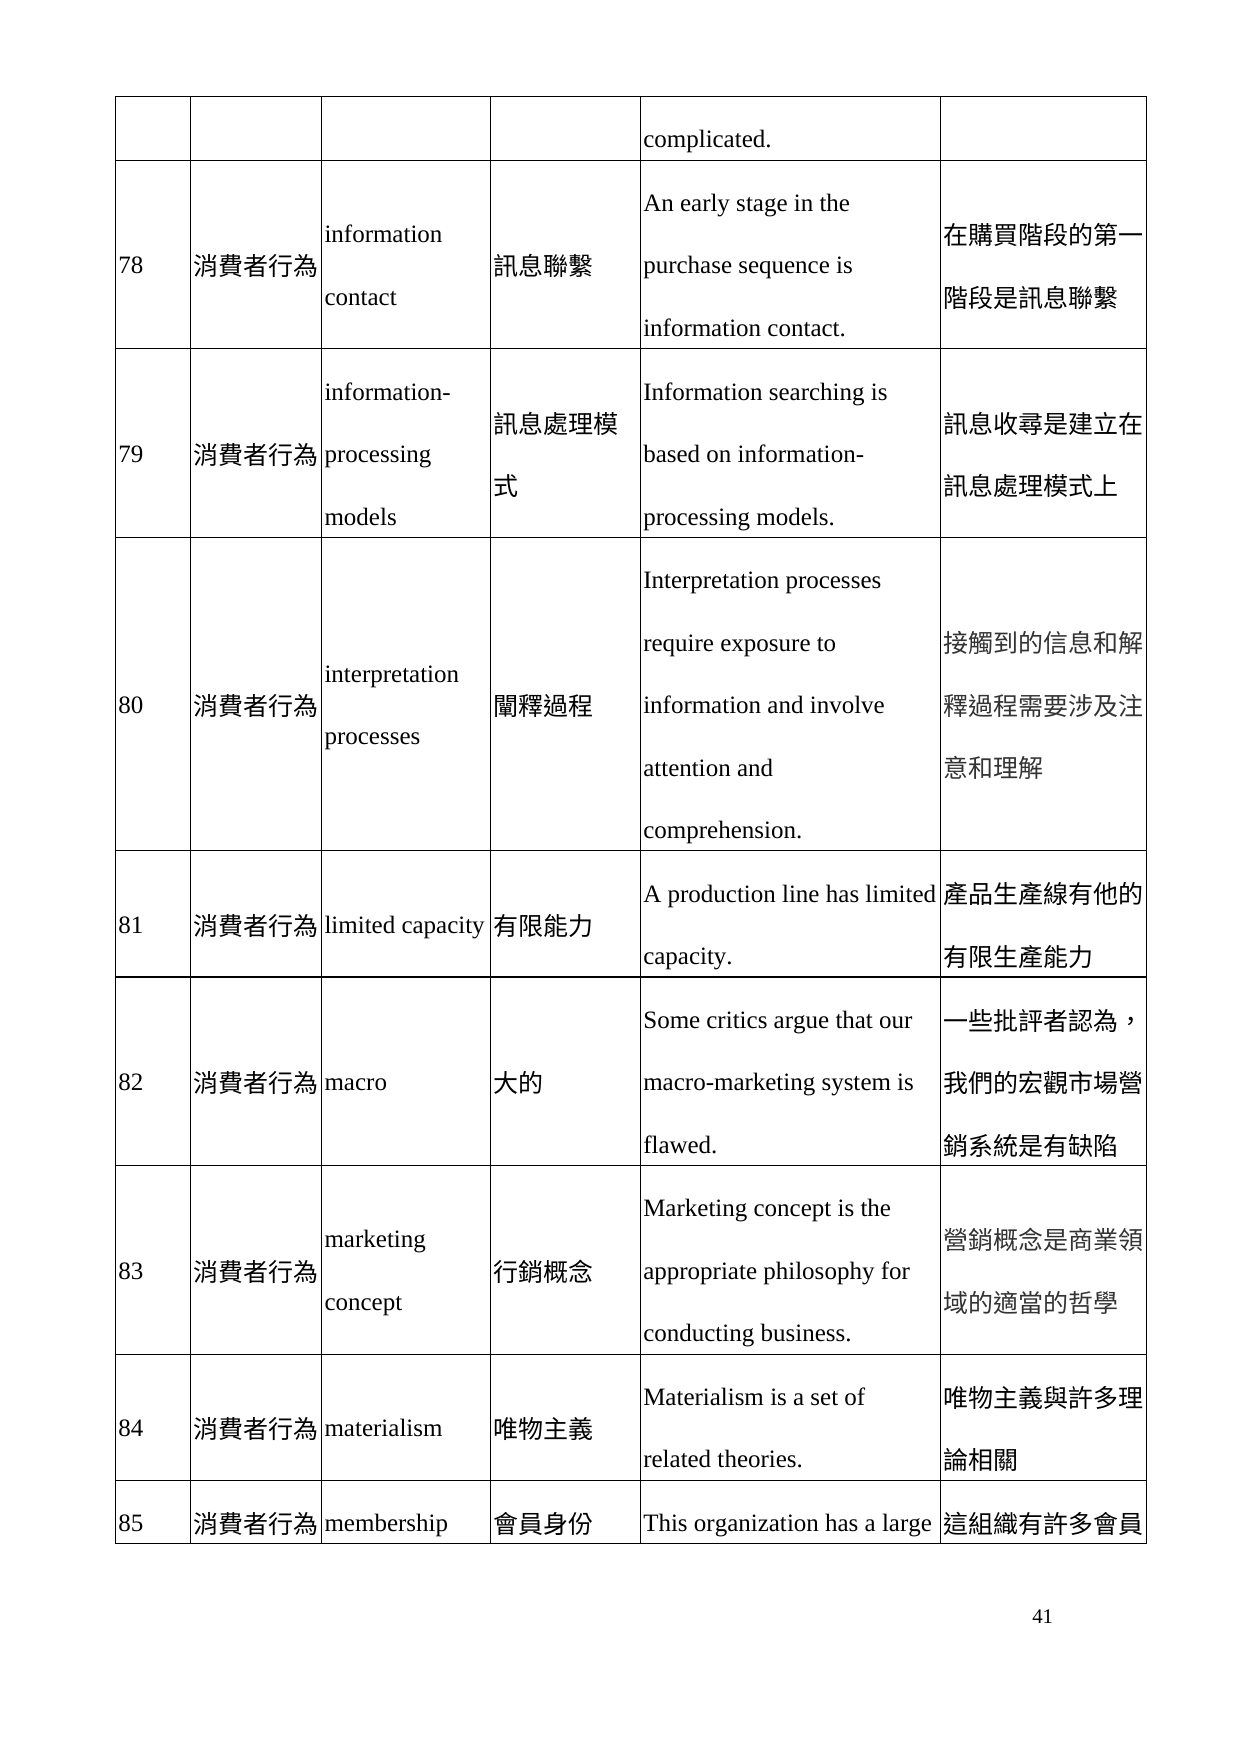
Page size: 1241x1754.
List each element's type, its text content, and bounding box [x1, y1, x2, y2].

table_cell Interpretation processes require exposure to information and involve attention and comprehension. [641, 538, 940, 850]
table_cell 消費者行為 [191, 1355, 321, 1479]
table_cell Marketing concept is the appropriate philosophy for conducting business. [641, 1166, 940, 1353]
table_cell 在購買階段的第一階段是訊息聯繫 [941, 161, 1146, 348]
table_cell [191, 97, 321, 160]
table_cell information-processing models [322, 349, 490, 537]
table_cell [322, 97, 490, 160]
table_cell Information searching is based on information-processing models. [641, 349, 940, 537]
table_cell complicated. [641, 97, 940, 160]
table_cell 79 [116, 349, 190, 537]
table_cell 消費者行為 [191, 161, 321, 348]
table_cell 這組織有許多會員 [941, 1481, 1146, 1543]
table_cell 行銷概念 [491, 1166, 640, 1353]
table_cell limited capacity [322, 851, 490, 976]
table_cell interpretation processes [322, 538, 490, 850]
table_cell marketing concept [322, 1166, 490, 1353]
table_cell [941, 97, 1146, 160]
table_cell 唯物主義 [491, 1355, 640, 1479]
table_cell 會員身份 [491, 1481, 640, 1543]
table_cell 有限能力 [491, 851, 640, 976]
table_cell [116, 97, 190, 160]
table_cell information contact [322, 161, 490, 348]
table_cell materialism [322, 1355, 490, 1479]
table_cell membership [322, 1481, 490, 1543]
table_cell 83 [116, 1166, 190, 1353]
table_cell Materialism is a set of related theories. [641, 1355, 940, 1479]
table_cell 85 [116, 1481, 190, 1543]
table_cell 營銷概念是商業領域的適當的哲學 [941, 1166, 1146, 1353]
table_cell 接觸到的信息和解釋過程需要涉及注意和理解 [941, 538, 1146, 850]
table_cell 84 [116, 1355, 190, 1479]
table_cell 消費者行為 [191, 1166, 321, 1353]
table_cell macro [322, 978, 490, 1165]
table_cell 闡釋過程 [491, 538, 640, 850]
table_cell 消費者行為 [191, 349, 321, 537]
table_cell 消費者行為 [191, 978, 321, 1165]
table_cell 消費者行為 [191, 851, 321, 976]
table_cell 大的 [491, 978, 640, 1165]
table_cell 81 [116, 851, 190, 976]
table_cell Some critics argue that our macro-marketing system is flawed. [641, 978, 940, 1165]
table_cell 訊息處理模式 [491, 349, 640, 537]
table_cell 80 [116, 538, 190, 850]
table_cell An early stage in the purchase sequence is information contact. [641, 161, 940, 348]
table_cell A production line has limited capacity. [641, 851, 940, 976]
table_cell This organization has a large [641, 1481, 940, 1543]
table_cell 訊息收尋是建立在訊息處理模式上 [941, 349, 1146, 537]
table_cell 一些批評者認為，我們的宏觀市場營銷系統是有缺陷 [941, 978, 1146, 1165]
table_cell 消費者行為 [191, 538, 321, 850]
table_cell 消費者行為 [191, 1481, 321, 1543]
table_cell 訊息聯繫 [491, 161, 640, 348]
table_cell 產品生產線有他的有限生產能力 [941, 851, 1146, 976]
table_cell 82 [116, 978, 190, 1165]
table_cell [491, 97, 640, 160]
table_cell 唯物主義與許多理論相關 [941, 1355, 1146, 1479]
table_cell 78 [116, 161, 190, 348]
